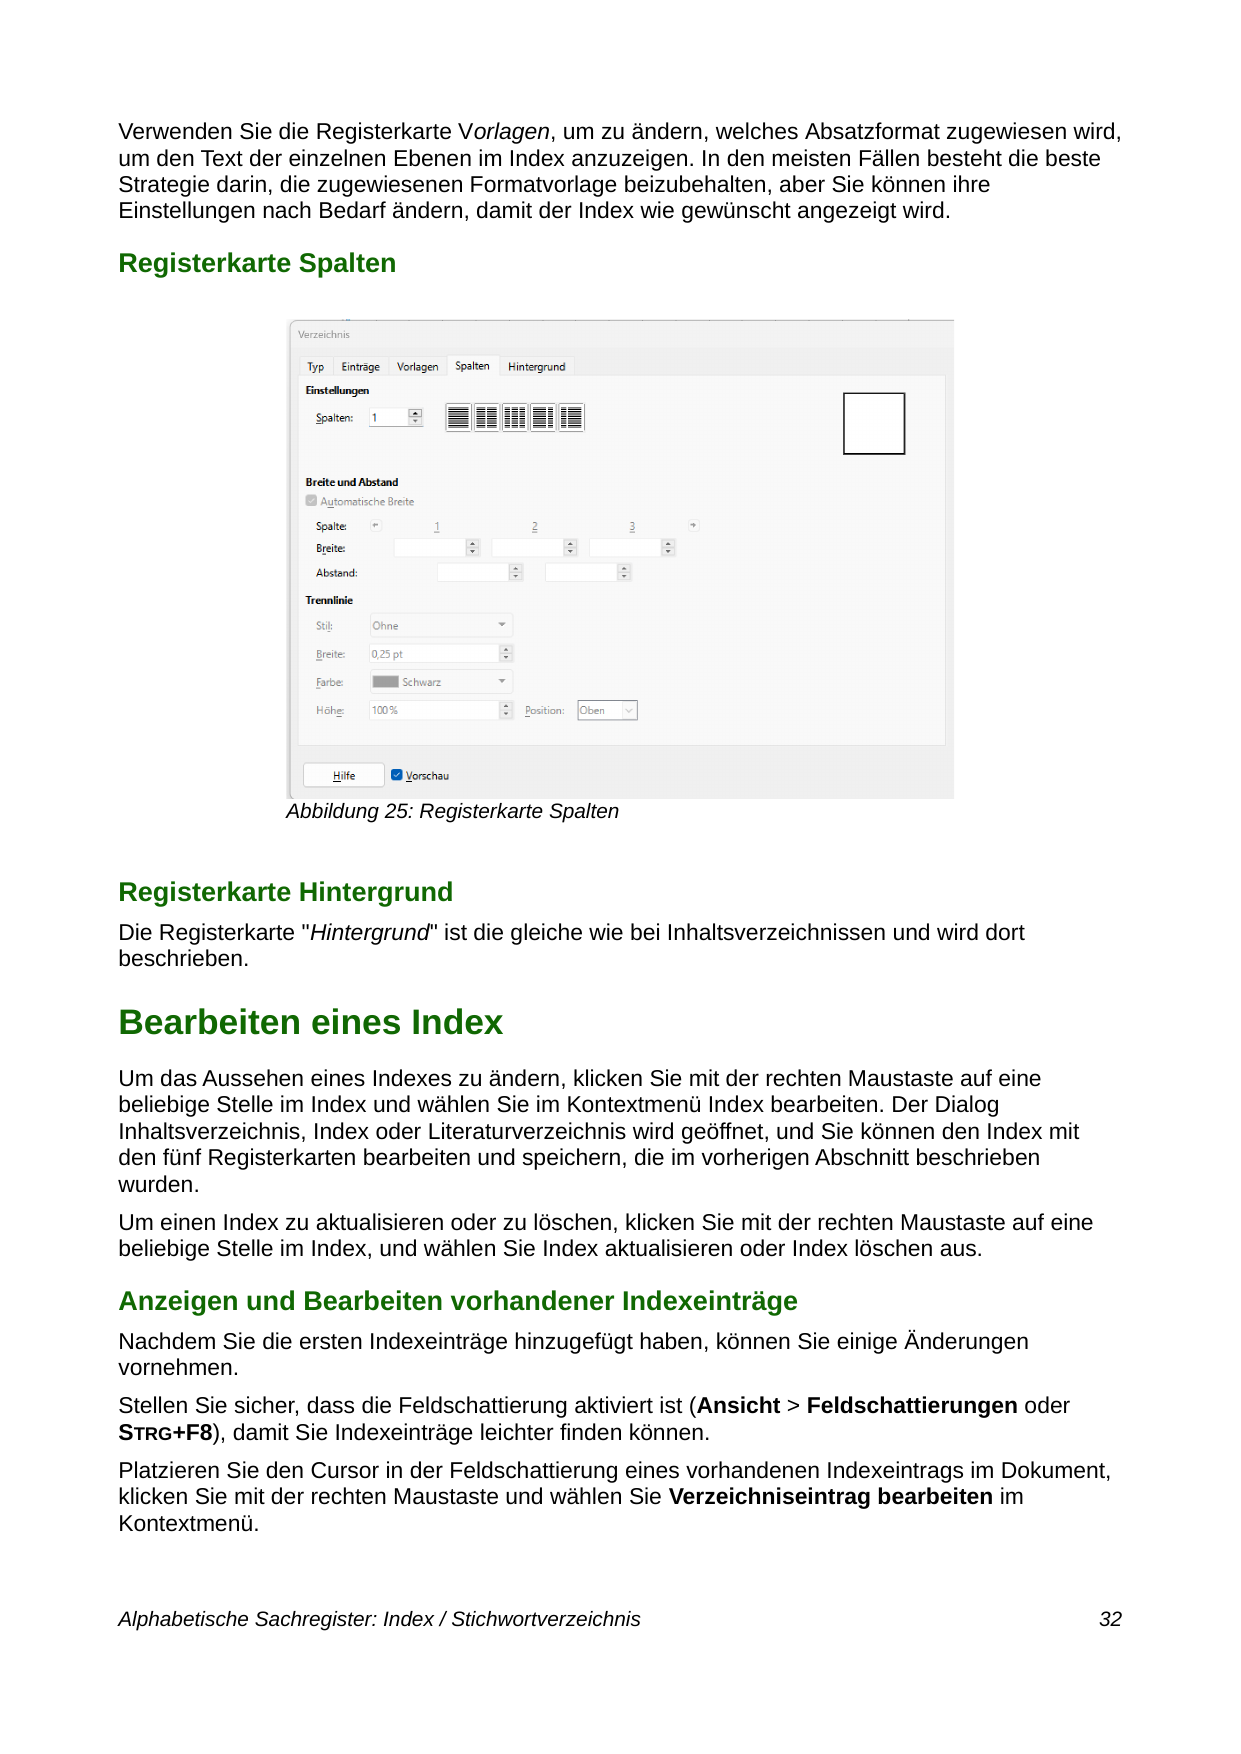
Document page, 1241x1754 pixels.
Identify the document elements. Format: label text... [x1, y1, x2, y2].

subtitle Anzeigen und Bearbeiten vorhandener Indexeinträge [118, 1285, 1122, 1316]
subtitle Registerkarte Spalten [118, 247, 1122, 278]
text Nachdem Sie die ersten Indexeinträge hinzugefügt haben, können Sie einige Änderungen vornehmen. [118, 1328, 1122, 1381]
text Die Registerkarte "Hintergrund" ist die gleiche wie bei Inhaltsverzeichnissen und wird dort beschrieben. [118, 919, 1122, 971]
text Stellen Sie sicher, dass die Feldschattierung aktiviert ist (Ansicht > Feldschattierungen oder Strg+F8), damit Sie Indexeinträge leichter finden können. [118, 1392, 1122, 1445]
text Abbildung 25: Registerkarte Spalten [286, 799, 954, 822]
subtitle Registerkarte Hintergrund [118, 876, 1122, 907]
text Verwenden Sie die Registerkarte Vorlagen, um zu ändern, welches Absatzformat zugewiesen wird, um den Text der einzelnen Ebenen im Index anzuzeigen. In den meisten Fällen besteht die beste Strategie darin, die zugewiesenen Formatvorlage beizubehalten, aber Sie können ihre Einstellungen nach Bedarf ändern, damit der Index wie gewünscht angezeigt wird. [118, 118, 1122, 223]
text Platzieren Sie den Cursor in der Feldschattierung eines vorhandenen Indexeintrags im Dokument, klicken Sie mit der rechten Maustaste und wählen Sie Verzeichniseintrag bearbeiten im Kontextmenü. [118, 1457, 1122, 1536]
text Um einen Index zu aktualisieren oder zu löschen, klicken Sie mit der rechten Maustaste auf eine beliebige Stelle im Index, und wählen Sie Index aktualisieren oder Index löschen aus. [118, 1209, 1122, 1261]
subtitle Bearbeiten eines Index [118, 1001, 1122, 1042]
picture [286, 319, 955, 799]
text Um das Aussehen eines Indexes zu ändern, klicken Sie mit der rechten Maustaste auf eine beliebige Stelle im Index und wählen Sie im Kontextmenü Index bearbeiten. Der Dialog Inhaltsverzeichnis, Index oder Literaturverzeichnis wird geöffnet, und Sie können den Index mit den fünf Registerkarten bearbeiten und speichern, die im vorherigen Abschnitt beschrieben wurden. [118, 1065, 1122, 1197]
